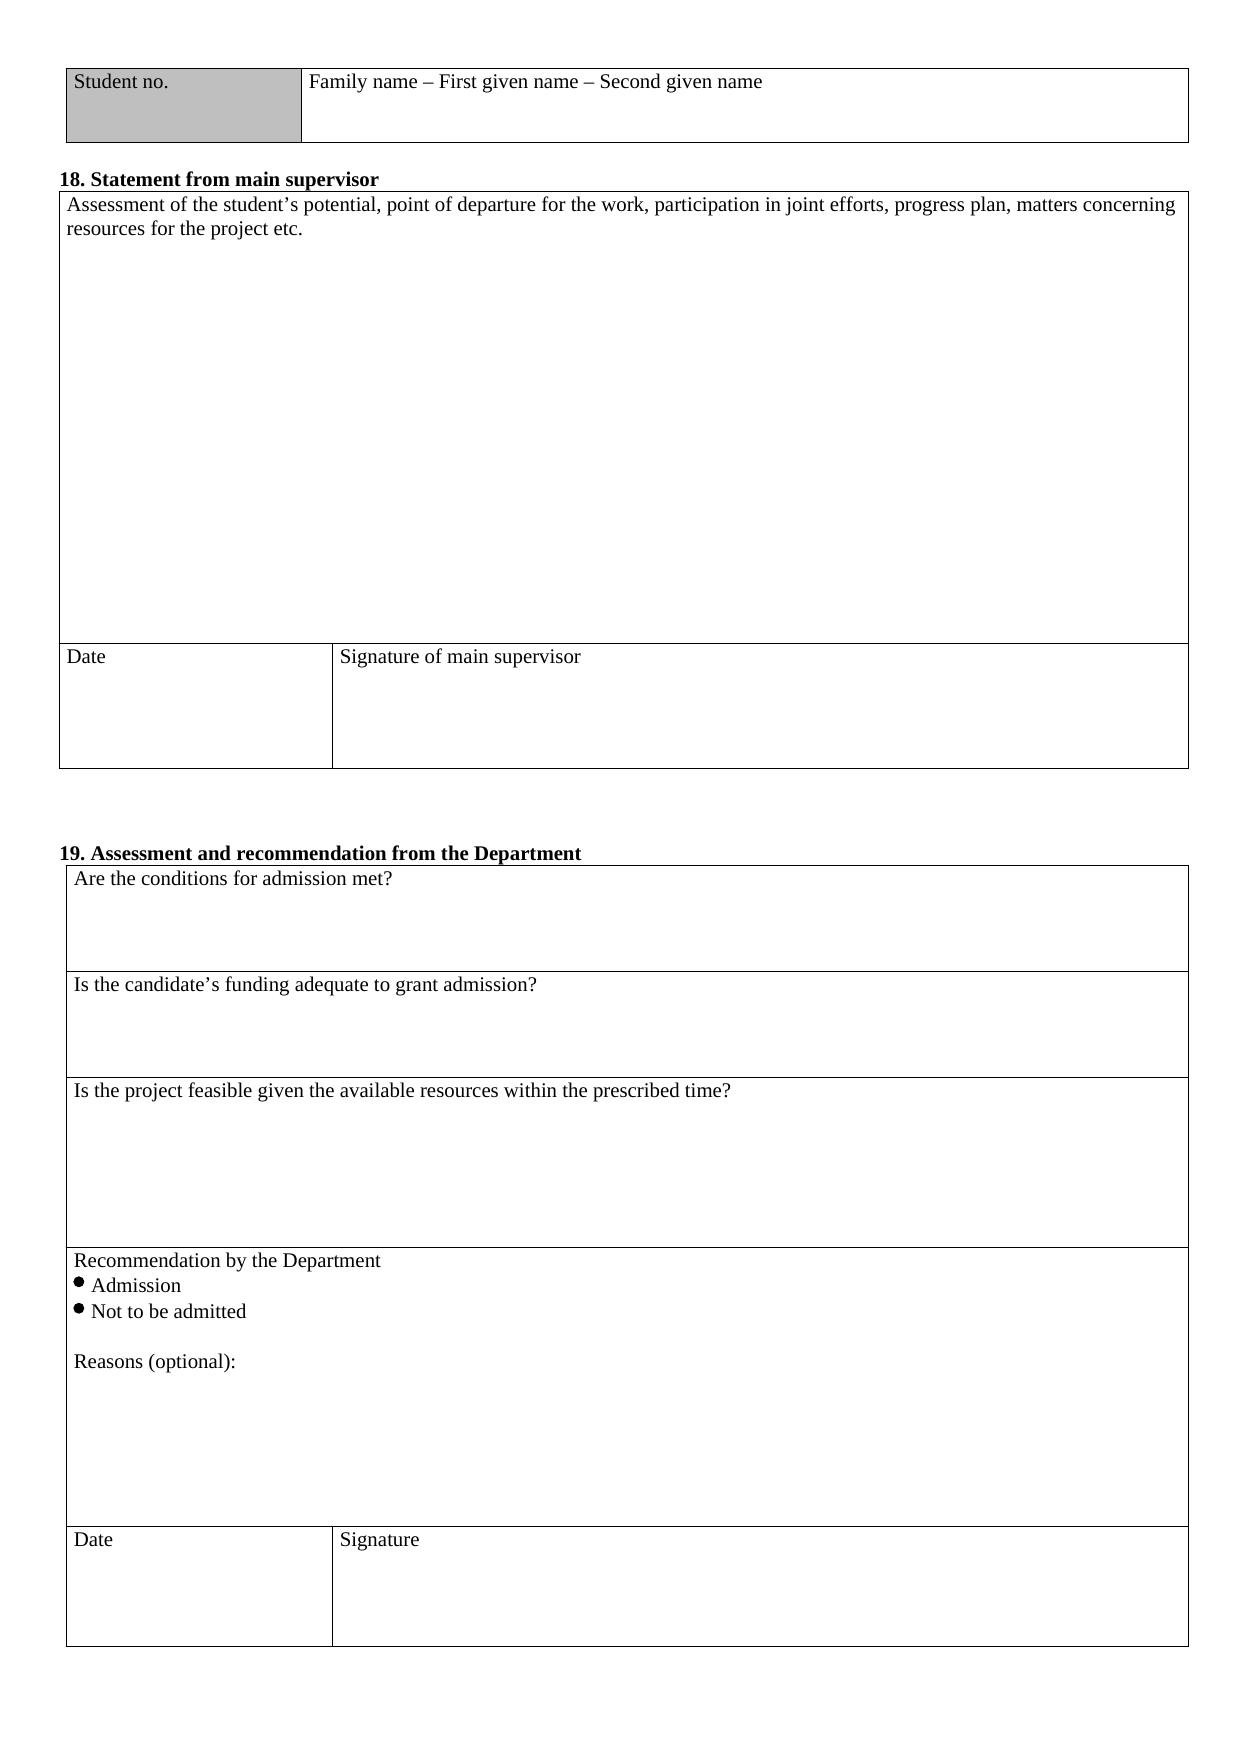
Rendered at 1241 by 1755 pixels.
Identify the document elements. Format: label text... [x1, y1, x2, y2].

table_cell Date [67, 1527, 332, 1551]
text 18. Statement from main supervisor [59, 167, 1166, 191]
table_header Family name – First given name – Second given name [302, 69, 1188, 142]
table_cell Signature of main supervisor [333, 644, 1188, 667]
text 19. Assessment and recommendation from the Department [59, 841, 1166, 865]
table_cell [60, 252, 1188, 642]
table_cell [60, 668, 332, 767]
table_cell Signature [333, 1527, 1188, 1551]
table_cell [333, 1551, 1188, 1646]
table_header Assessment of the student’s potential, point of departure for the work, participation in joint efforts, progress plan, matters concerning resources for the project etc. [60, 192, 1188, 252]
table_cell [67, 1551, 332, 1646]
table_cell Recommendation by the Department  Admission  Not to be admitted Reasons (optional): [67, 1248, 1188, 1526]
table_cell [333, 668, 1188, 767]
table_header Are the conditions for admission met? [67, 866, 1188, 971]
table_cell Date [60, 644, 332, 667]
table_cell Is the project feasible given the available resources within the prescribed time? [67, 1078, 1188, 1247]
table_cell Is the candidate’s funding adequate to grant admission? [67, 972, 1188, 1077]
table_header Student no. [67, 69, 301, 142]
